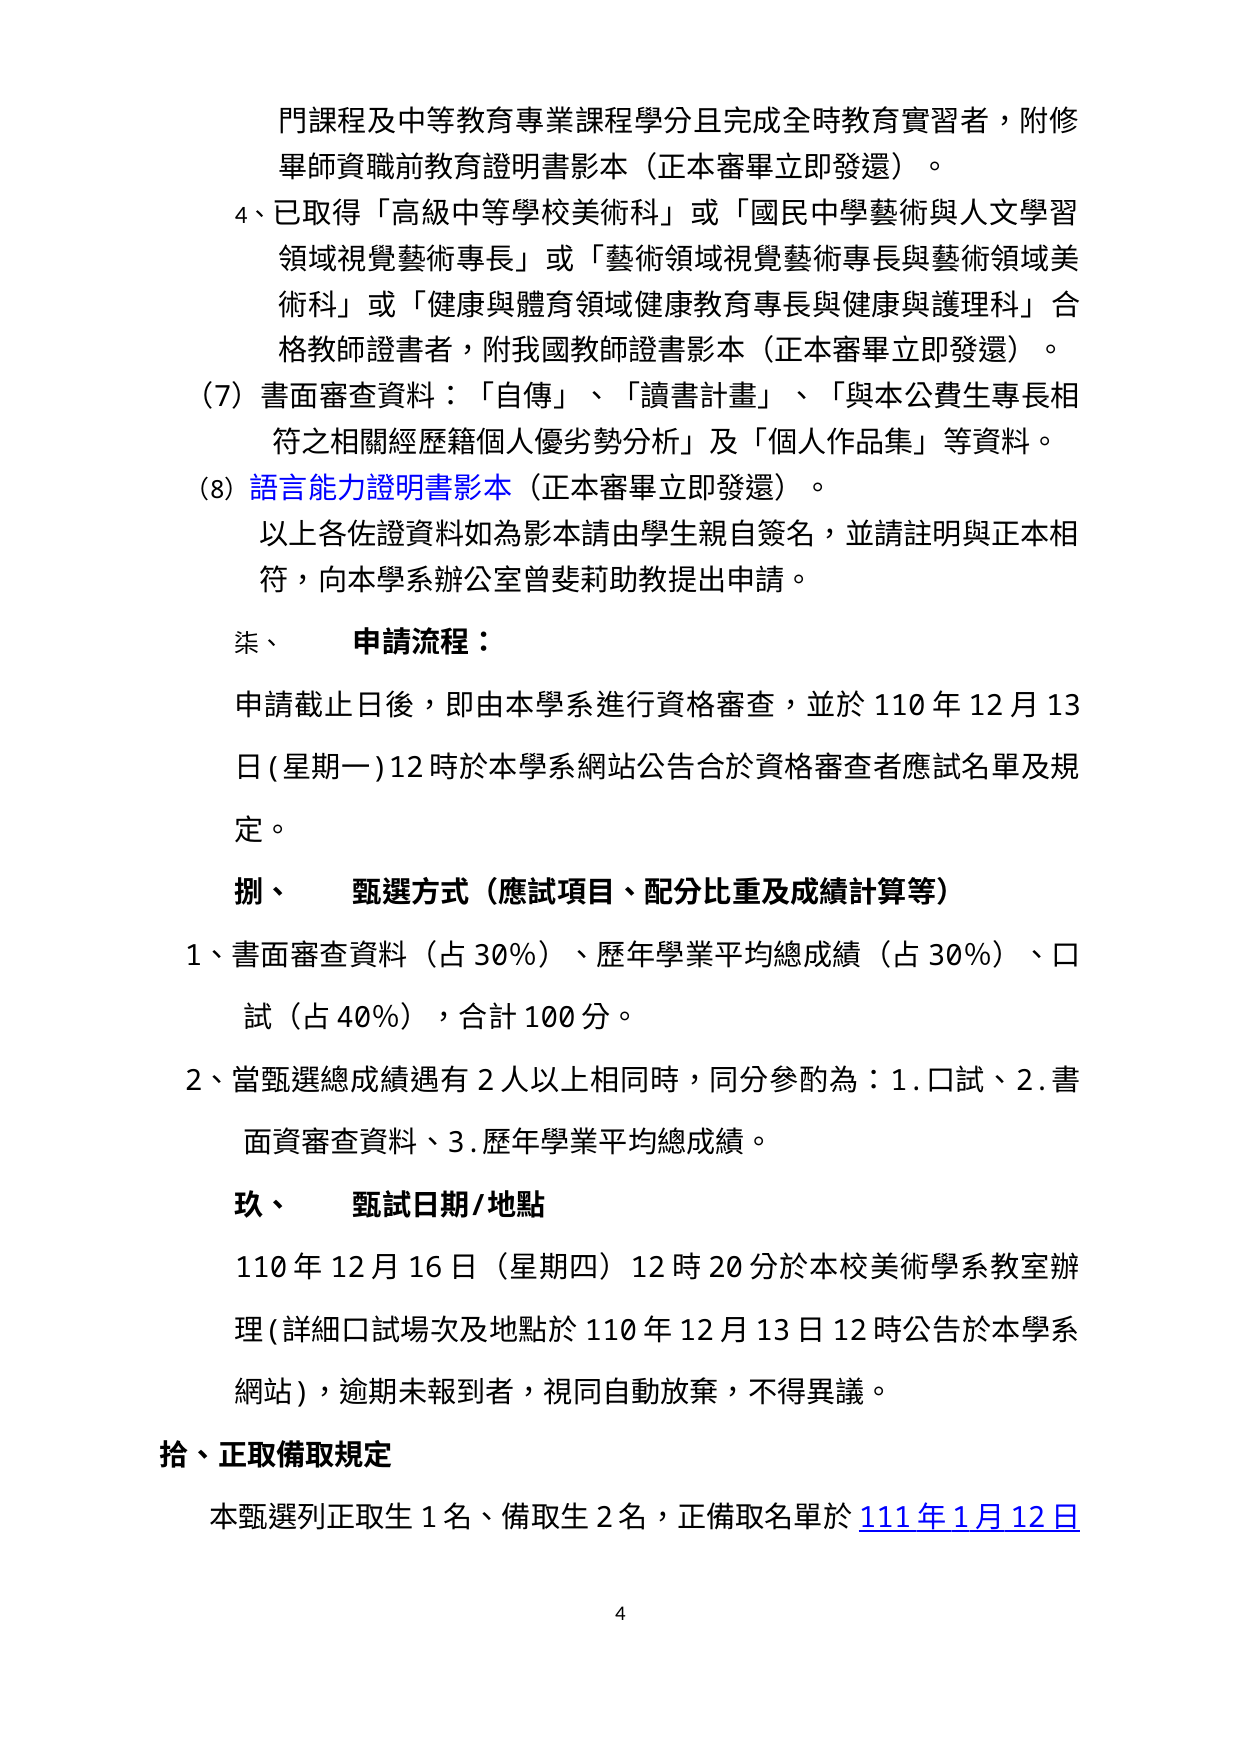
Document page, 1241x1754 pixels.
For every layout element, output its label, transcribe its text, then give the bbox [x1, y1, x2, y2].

list 書面審查資料：「自傳」、「讀書計畫」、「與本公費生專長相符之相關經歷籍個人優劣勢分析」及「個人作品集」等資料。 [184, 369, 1081, 461]
list 甄試日期/地點 [234, 1161, 1081, 1223]
list 已取得「高級中等學校美術科」或「國民中學藝術與人文學習領域視覺藝術專長」或「藝術領域視覺藝術專長與藝術領域美術科」或「健康與體育領域健康教育專長與健康與護理科」合格教師證書者，附我國教師證書影本（正本審畢立即發還）。 [234, 186, 1081, 369]
text 拾、正取備取規定 [159, 1411, 1081, 1473]
list 門課程及中等教育專業課程學分且完成全時教育實習者，附修畢師資職前教育證明書影本（正本審畢立即發還）。 [234, 94, 1081, 186]
list 書面審查資料（占30％）、歷年學業平均總成績（占30％）、口試（占40％），合計100分。 [184, 911, 1081, 1036]
text 申請截止日後，即由本學系進行資格審查，並於110年12月13日(星期一)12時於本學系網站公告合於資格審查者應試名單及規定。 [234, 661, 1081, 848]
list 申請流程： [234, 598, 1081, 661]
list 甄選方式（應試項目、配分比重及成績計算等） [234, 848, 1081, 911]
text 以上各佐證資料如為影本請由學生親自簽名，並請註明與正本相符，向本學系辦公室曾斐莉助教提出申請。 [259, 507, 1081, 598]
list 當甄選總成績遇有2人以上相同時，同分參酌為：1.口試、2.書面資審查資料、3.歷年學業平均總成績。 [184, 1036, 1081, 1161]
text 本甄選列正取生1名、備取生2名，正備取名單於111年1月12日 [209, 1473, 1081, 1536]
text 110年12月16日（星期四）12時20分於本校美術學系教室辦理(詳細口試場次及地點於110年12月13日12時公告於本學系網站)，逾期未報到者，視同自動放棄，不得異議。 [234, 1223, 1081, 1411]
list 語言能力證明書影本（正本審畢立即發還）。 [184, 461, 1081, 507]
